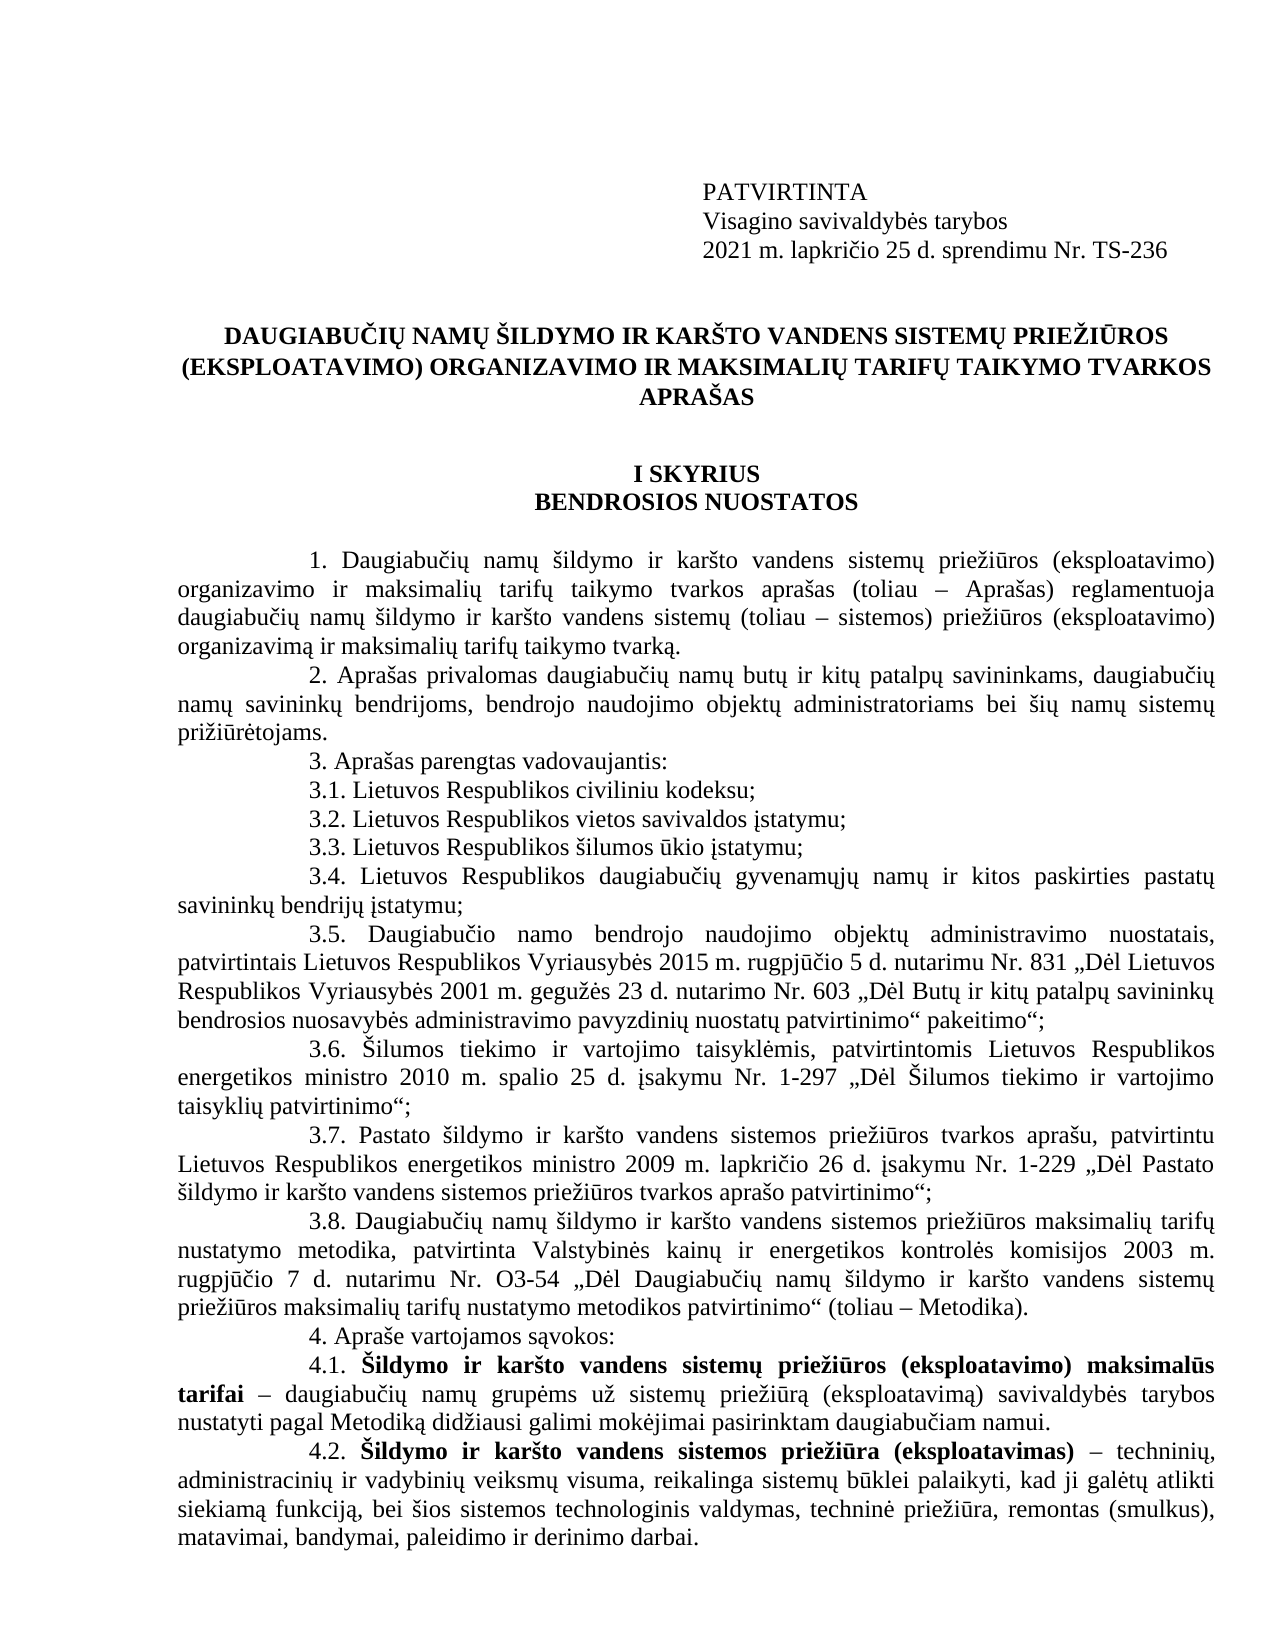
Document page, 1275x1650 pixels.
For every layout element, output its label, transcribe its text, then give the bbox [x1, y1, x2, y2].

text 3.3. Lietuvos Respublikos šilumos ūkio įstatymu; [177, 832, 1216, 861]
text 3.5. Daugiabučio namo bendrojo naudojimo objektų administravimo nuostatais, patvirtintais Lietuvos Respublikos Vyriausybės 2015 m. rugpjūčio 5 d. nutarimu Nr. 831 „Dėl Lietuvos Respublikos Vyriausybės 2001 m. gegužės 23 d. nutarimo Nr. 603 „Dėl Butų ir kitų patalpų savininkų bendrosios nuosavybės administravimo pavyzdinių nuostatų patvirtinimo“ pakeitimo“; [177, 919, 1216, 1034]
text 2. Aprašas privalomas daugiabučių namų butų ir kitų patalpų savininkams, daugiabučių namų savininkų bendrijoms, bendrojo naudojimo objektų administratoriams bei šių namų sistemų prižiūrėtojams. [177, 660, 1216, 746]
text BENDROSIOS NUOSTATOS [177, 487, 1216, 516]
text I SKYRIUS [177, 459, 1216, 487]
text 3.8. Daugiabučių namų šildymo ir karšto vandens sistemos priežiūros maksimalių tarifų nustatymo metodika, patvirtinta Valstybinės kainų ir energetikos kontrolės komisijos 2003 m. rugpjūčio 7 d. nutarimu Nr. O3-54 „Dėl Daugiabučių namų šildymo ir karšto vandens sistemų priežiūros maksimalių tarifų nustatymo metodikos patvirtinimo“ (toliau – Metodika). [177, 1206, 1216, 1321]
text 3. Aprašas parengtas vadovaujantis: [177, 746, 1216, 775]
text 3.4. Lietuvos Respublikos daugiabučių gyvenamųjų namų ir kitos paskirties pastatų savininkų bendrijų įstatymu; [177, 861, 1216, 919]
text 3.2. Lietuvos Respublikos vietos savivaldos įstatymu; [177, 804, 1216, 832]
text 4. Apraše vartojamos sąvokos: [177, 1321, 1216, 1350]
text PATVIRTINTA [177, 177, 1216, 206]
text 3.6. Šilumos tiekimo ir vartojimo taisyklėmis, patvirtintomis Lietuvos Respublikos energetikos ministro 2010 m. spalio 25 d. įsakymu Nr. 1-297 „Dėl Šilumos tiekimo ir vartojimo taisyklių patvirtinimo“; [177, 1034, 1216, 1120]
text 3.1. Lietuvos Respublikos civiliniu kodeksu; [177, 775, 1216, 804]
text DAUGIABUČIŲ NAMŲ ŠILDYMO IR KARŠTO VANDENS SISTEMŲ PRIEŽIŪROS (EKSPLOATAVIMO) ORGANIZAVIMO IR MAKSIMALIŲ TARIFŲ TAIKYMO TVARKOS APRAŠAS [177, 321, 1216, 411]
text 4.2. Šildymo ir karšto vandens sistemos priežiūra (eksploatavimas) – techninių, administracinių ir vadybinių veiksmų visuma, reikalinga sistemų būklei palaikyti, kad ji galėtų atlikti siekiamą funkciją, bei šios sistemos technologinis valdymas, techninė priežiūra, remontas (smulkus), matavimai, bandymai, paleidimo ir derinimo darbai. [177, 1436, 1216, 1551]
text 2021 m. lapkričio 25 d. sprendimu Nr. TS-236 [177, 235, 1216, 263]
text Visagino savivaldybės tarybos [177, 206, 1216, 235]
text 1. Daugiabučių namų šildymo ir karšto vandens sistemų priežiūros (eksploatavimo) organizavimo ir maksimalių tarifų taikymo tvarkos aprašas (toliau – Aprašas) reglamentuoja daugiabučių namų šildymo ir karšto vandens sistemų (toliau – sistemos) priežiūros (eksploatavimo) organizavimą ir maksimalių tarifų taikymo tvarką. [177, 545, 1216, 660]
text 3.7. Pastato šildymo ir karšto vandens sistemos priežiūros tvarkos aprašu, patvirtintu Lietuvos Respublikos energetikos ministro 2009 m. lapkričio 26 d. įsakymu Nr. 1-229 „Dėl Pastato šildymo ir karšto vandens sistemos priežiūros tvarkos aprašo patvirtinimo“; [177, 1120, 1216, 1206]
text 4.1. Šildymo ir karšto vandens sistemų priežiūros (eksploatavimo) maksimalūs tarifai – daugiabučių namų grupėms už sistemų priežiūrą (eksploatavimą) savivaldybės tarybos nustatyti pagal Metodiką didžiausi galimi mokėjimai pasirinktam daugiabučiam namui. [177, 1350, 1216, 1436]
